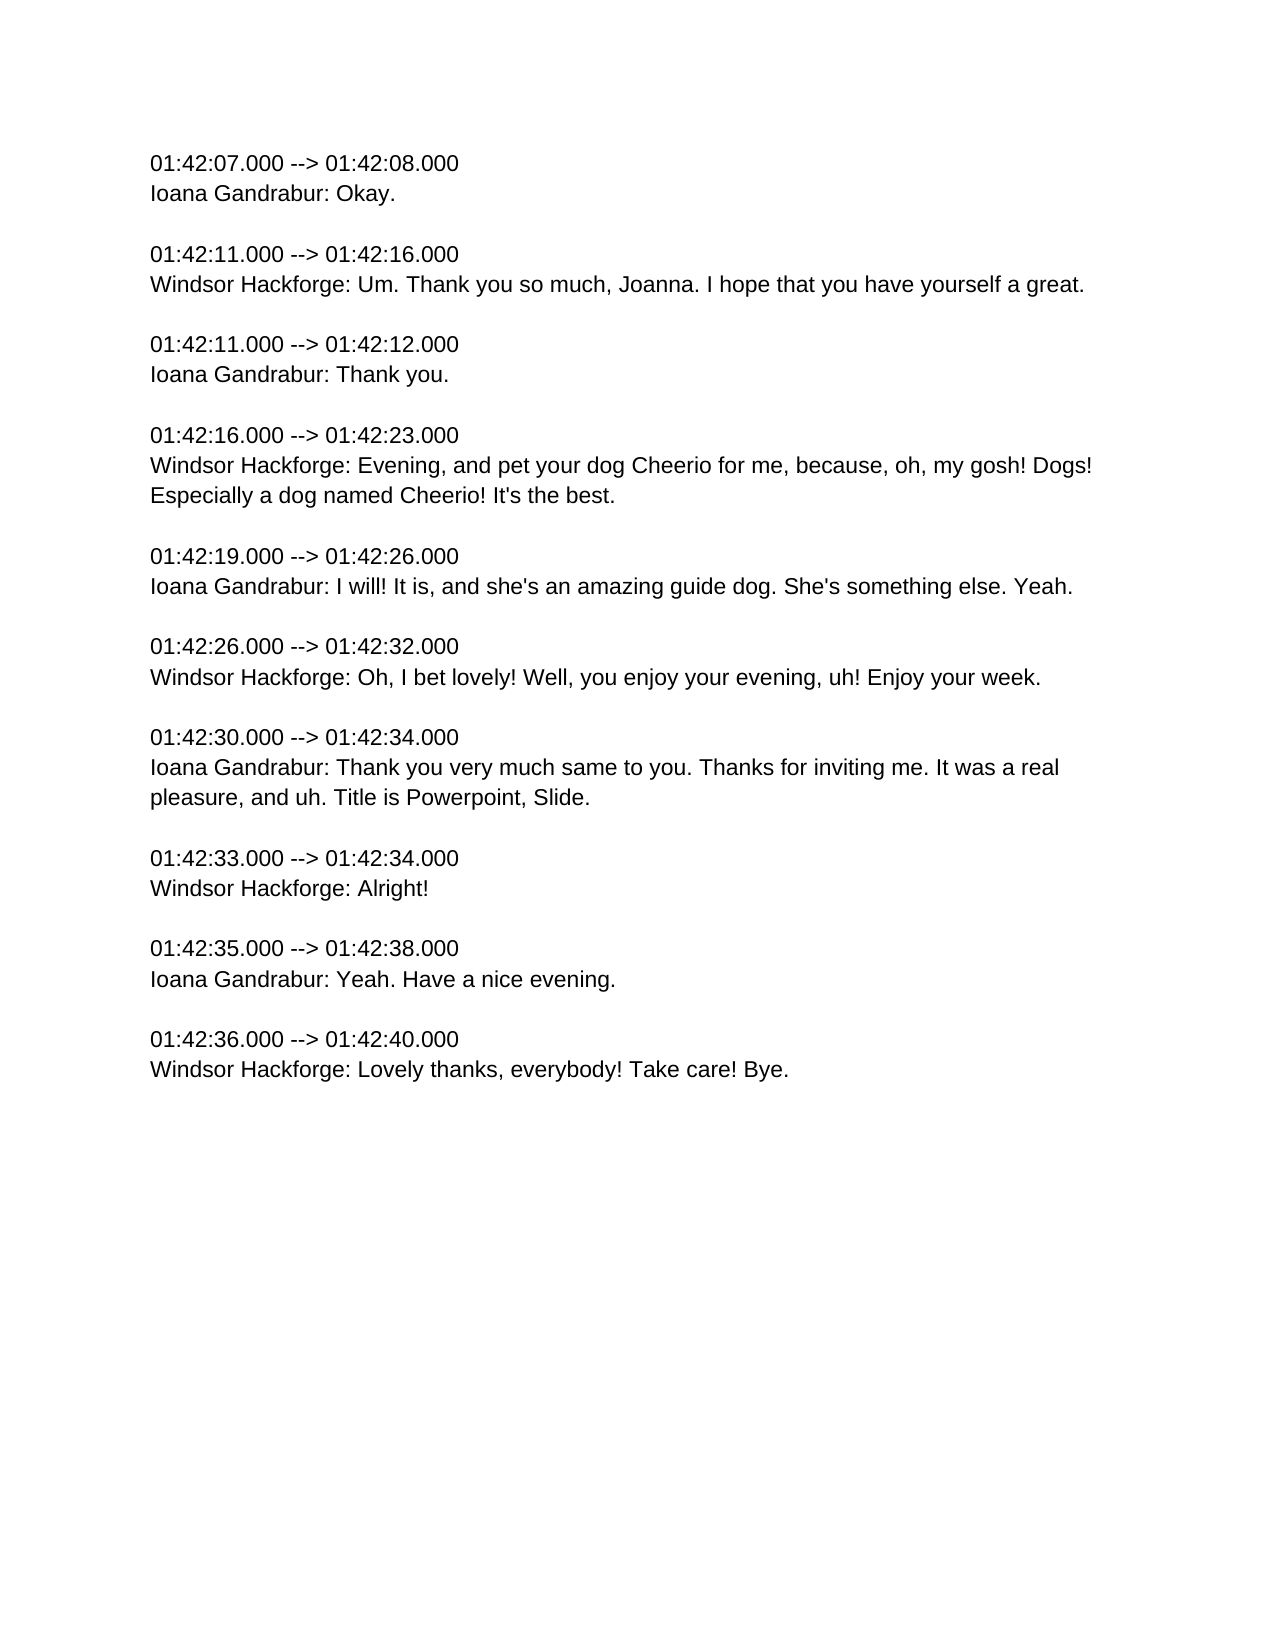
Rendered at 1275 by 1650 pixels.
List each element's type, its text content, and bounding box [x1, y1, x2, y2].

text 01:42:36.000 --> 01:42:40.000 [150, 1026, 1125, 1052]
text 01:42:11.000 --> 01:42:12.000 [150, 331, 1125, 358]
text Windsor Hackforge: Evening, and pet your dog Cheerio for me, because, oh, my gosh! Dogs! Especially a dog named Cheerio! It's the best. [150, 452, 1125, 509]
text Windsor Hackforge: Lovely thanks, everybody! Take care! Bye. [150, 1056, 1125, 1083]
text 01:42:33.000 --> 01:42:34.000 [150, 845, 1125, 871]
text Ioana Gandrabur: Okay. [150, 180, 1125, 207]
text Ioana Gandrabur: Thank you very much same to you. Thanks for inviting me. It was a real pleasure, and uh. Title is Powerpoint, Slide. [150, 754, 1125, 811]
text 01:42:07.000 --> 01:42:08.000 [150, 150, 1125, 176]
text 01:42:16.000 --> 01:42:23.000 [150, 422, 1125, 448]
text 01:42:26.000 --> 01:42:32.000 [150, 633, 1125, 660]
text Ioana Gandrabur: I will! It is, and she's an amazing guide dog. She's something else. Yeah. [150, 573, 1125, 599]
text 01:42:30.000 --> 01:42:34.000 [150, 724, 1125, 750]
text Windsor Hackforge: Oh, I bet lovely! Well, you enjoy your evening, uh! Enjoy your week. [150, 663, 1125, 690]
text Windsor Hackforge: Um. Thank you so much, Joanna. I hope that you have yourself a great. [150, 271, 1125, 297]
text 01:42:19.000 --> 01:42:26.000 [150, 543, 1125, 569]
text Ioana Gandrabur: Yeah. Have a nice evening. [150, 966, 1125, 992]
text Ioana Gandrabur: Thank you. [150, 361, 1125, 388]
text Windsor Hackforge: Alright! [150, 875, 1125, 901]
text 01:42:11.000 --> 01:42:16.000 [150, 241, 1125, 267]
text 01:42:35.000 --> 01:42:38.000 [150, 935, 1125, 962]
